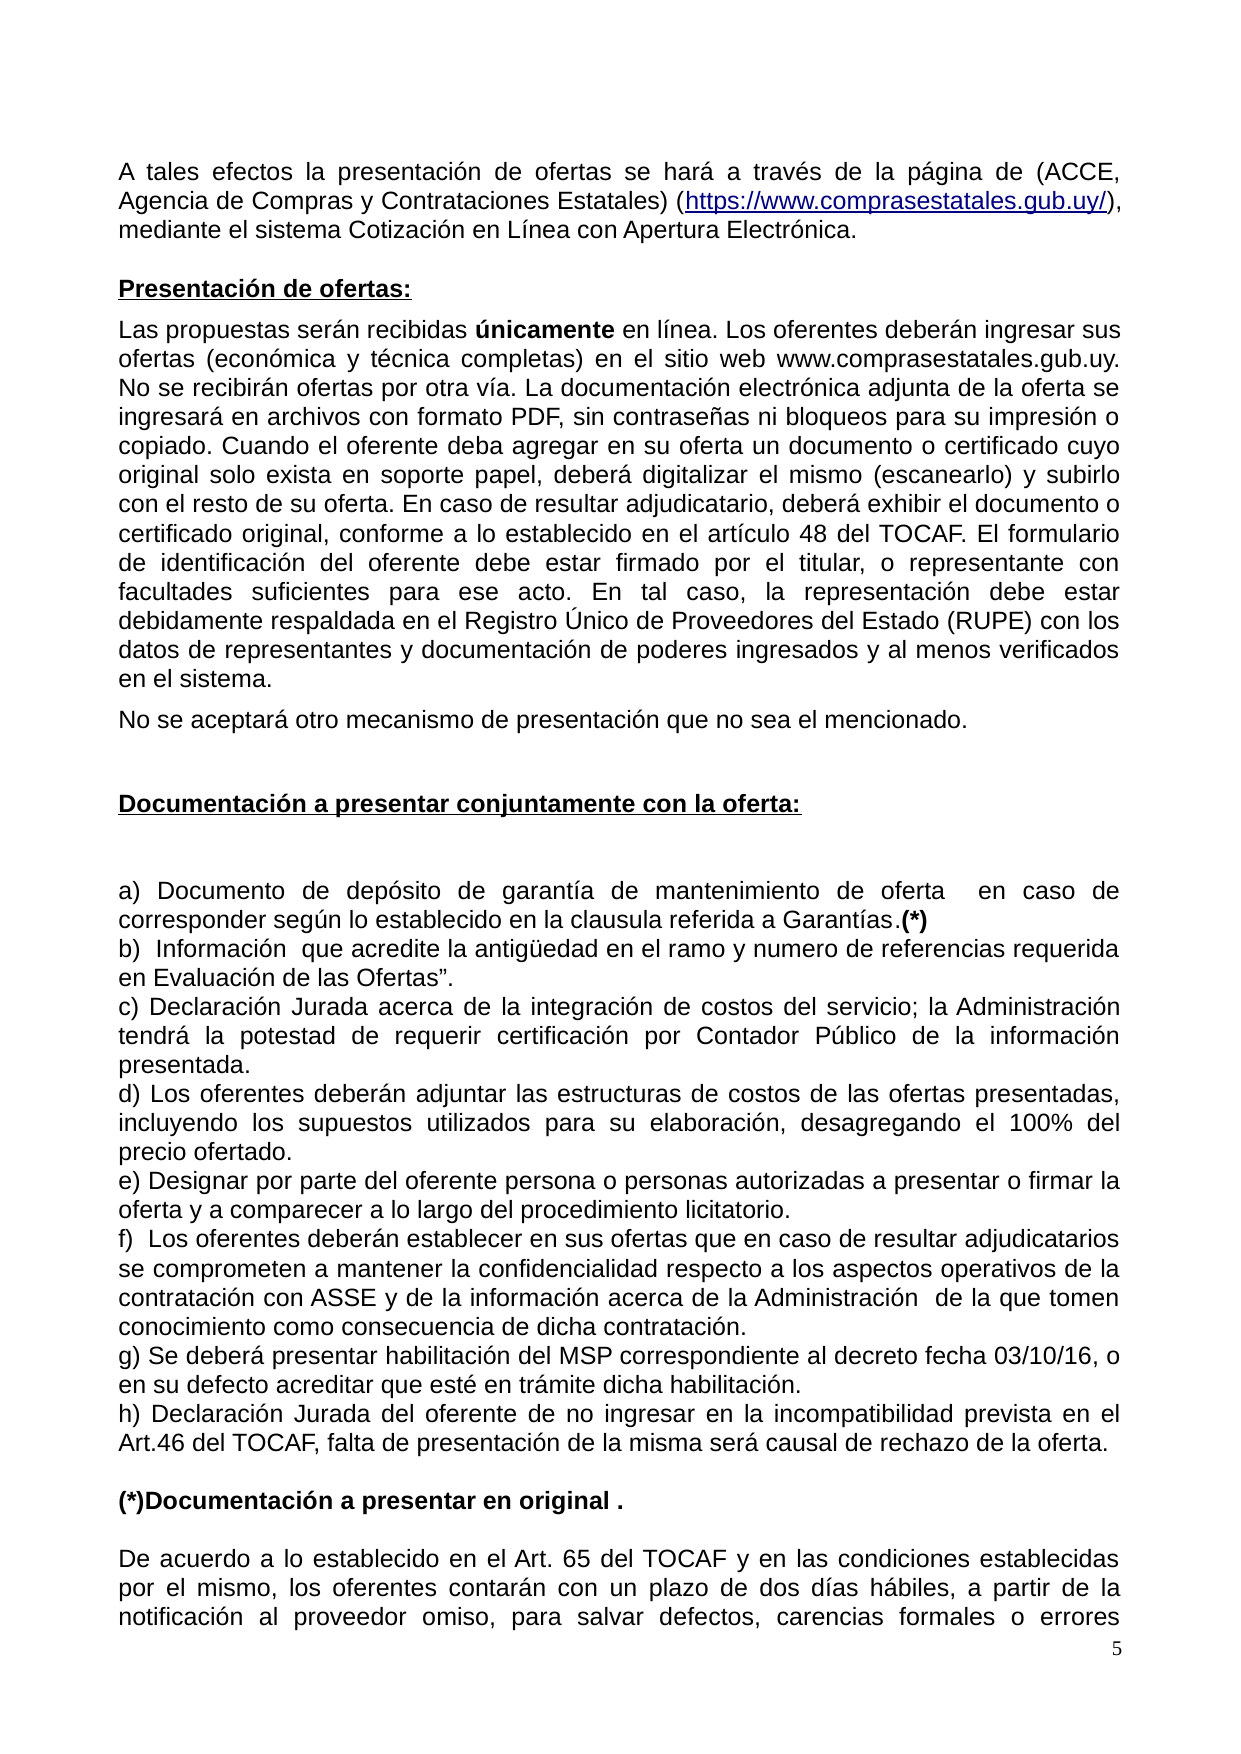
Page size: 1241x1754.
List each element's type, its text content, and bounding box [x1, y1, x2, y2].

text Documentación a presentar conjuntamente con la oferta: [118, 788, 1122, 817]
text h) Declaración Jurada del oferente de no ingresar en la incompatibilidad prevista en el Art.46 del TOCAF, falta de presentación de la misma será causal de rechazo de la oferta. [118, 1399, 1122, 1457]
text g) Se deberá presentar habilitación del MSP correspondiente al decreto fecha 03/10/16, o en su defecto acreditar que esté en trámite dicha habilitación. [118, 1341, 1122, 1399]
text d) Los oferentes deberán adjuntar las estructuras de costos de las ofertas presentadas, incluyendo los supuestos utilizados para su elaboración, desagregando el 100% del precio ofertado. [118, 1079, 1122, 1166]
text e) Designar por parte del oferente persona o personas autorizadas a presentar o firmar la oferta y a comparecer a lo largo del procedimiento licitatorio. [118, 1166, 1122, 1224]
text Presentación de ofertas: [118, 273, 1122, 302]
text A tales efectos la presentación de ofertas se hará a través de la página de (ACCE, Agencia de Compras y Contrataciones Estatales) (https://www.comprasestatales.gub.uy/), mediante el sistema Cotización en Línea con Apertura Electrónica. [118, 157, 1122, 244]
text c) Declaración Jurada acerca de la integración de costos del servicio; la Administración tendrá la potestad de requerir certificación por Contador Público de la información presentada. [118, 992, 1122, 1079]
text b) Información que acredite la antigüedad en el ramo y numero de referencias requerida en Evaluación de las Ofertas”. [118, 934, 1122, 992]
text No se aceptará otro mecanismo de presentación que no sea el mencionado. [118, 705, 1122, 734]
text Las propuestas serán recibidas únicamente en línea. Los oferentes deberán ingresar sus ofertas (económica y técnica completas) en el sitio web www.comprasestatales.gub.uy. No se recibirán ofertas por otra vía. La documentación electrónica adjunta de la oferta se ingresará en archivos con formato PDF, sin contraseñas ni bloqueos para su impresión o copiado. Cuando el oferente deba agregar en su oferta un documento o certificado cuyo original solo exista en soporte papel, deberá digitalizar el mismo (escanearlo) y subirlo con el resto de su oferta. En caso de resultar adjudicatario, deberá exhibir el documento o certificado original, conforme a lo establecido en el artículo 48 del TOCAF. El formulario de identificación del oferente debe estar firmado por el titular, o representante con facultades suficientes para ese acto. En tal caso, la representación debe estar debidamente respaldada en el Registro Único de Proveedores del Estado (RUPE) con los datos de representantes y documentación de poderes ingresados y al menos verificados en el sistema. [118, 315, 1122, 693]
text (*)Documentación a presentar en original . [118, 1486, 1122, 1515]
text De acuerdo a lo establecido en el Art. 65 del TOCAF y en las condiciones establecidas por el mismo, los oferentes contarán con un plazo de dos días hábiles, a partir de la notificación al proveedor omiso, para salvar defectos, carencias formales o errores [118, 1544, 1122, 1631]
text a) Documento de depósito de garantía de mantenimiento de oferta en caso de corresponder según lo establecido en la clausula referida a Garantías.(*) [118, 876, 1122, 934]
text f) Los oferentes deberán establecer en sus ofertas que en caso de resultar adjudicatarios se comprometen a mantener la confidencialidad respecto a los aspectos operativos de la contratación con ASSE y de la información acerca de la Administración de la que tomen conocimiento como consecuencia de dicha contratación. [118, 1224, 1122, 1341]
